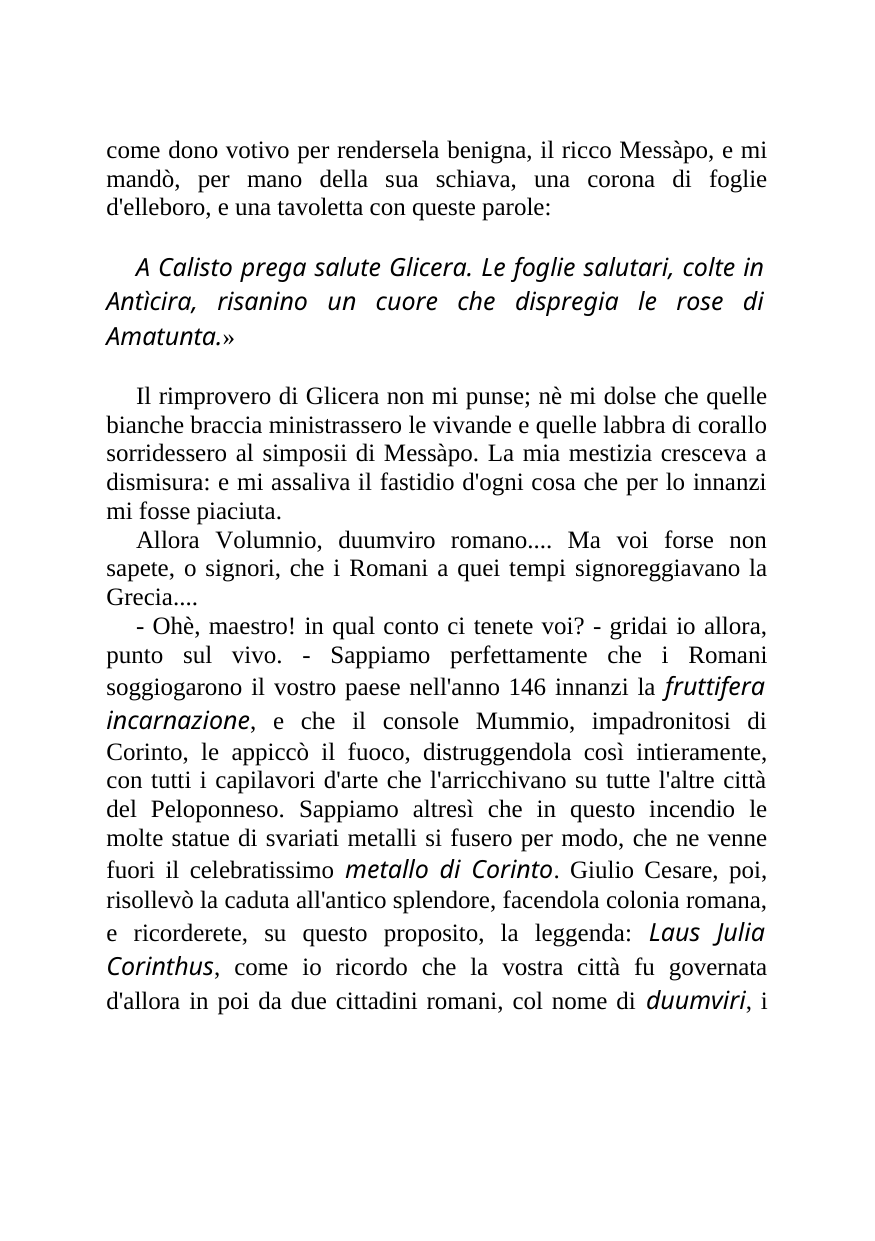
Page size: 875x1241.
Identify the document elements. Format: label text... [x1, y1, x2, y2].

text come dono votivo per rendersela benigna, il ricco Messàpo, e mi mandò, per mano della sua schiava, una corona di foglie d'elleboro, e una tavoletta con queste parole: [106, 135, 768, 221]
text A Calisto prega salute Glicera. Le foglie salutari, colte in Antìcira, risanino un cuore che dispregia le rose di Amatunta.» [106, 250, 768, 352]
text - Ohè, maestro! in qual conto ci tenete voi? - gridai io allora, punto sul vivo. - Sappiamo perfettamente che i Romani soggiogarono il vostro paese nell'anno 146 innanzi la fruttifera incarnazione, e che il console Mummio, impadronitosi di Corinto, le appiccò il fuoco, distruggendola così intieramente, con tutti i capilavori d'arte che l'arricchivano su tutte l'altre città del Peloponneso. Sappiamo altresì che in questo incendio le molte statue di svariati metalli si fusero per modo, che ne venne fuori il celebratissimo metallo di Corinto. Giulio Cesare, poi, risollevò la caduta all'antico splendore, facendola colonia romana, e ricorderete, su questo proposito, la leggenda: Laus Julia Corinthus, come io ricordo che la vostra città fu governata d'allora in poi da due cittadini romani, col nome di duumviri, i [106, 611, 768, 1017]
text Allora Volumnio, duumviro romano.... Ma voi forse non sapete, o signori, che i Romani a quei tempi signoreggiavano la Grecia.... [106, 525, 768, 611]
text Il rimprovero di Glicera non mi punse; nè mi dolse che quelle bianche braccia ministrassero le vivande e quelle labbra di corallo sorridessero al simposii di Messàpo. La mia mestizia cresceva a dismisura: e mi assaliva il fastidio d'ogni cosa che per lo innanzi mi fosse piaciuta. [106, 381, 768, 525]
